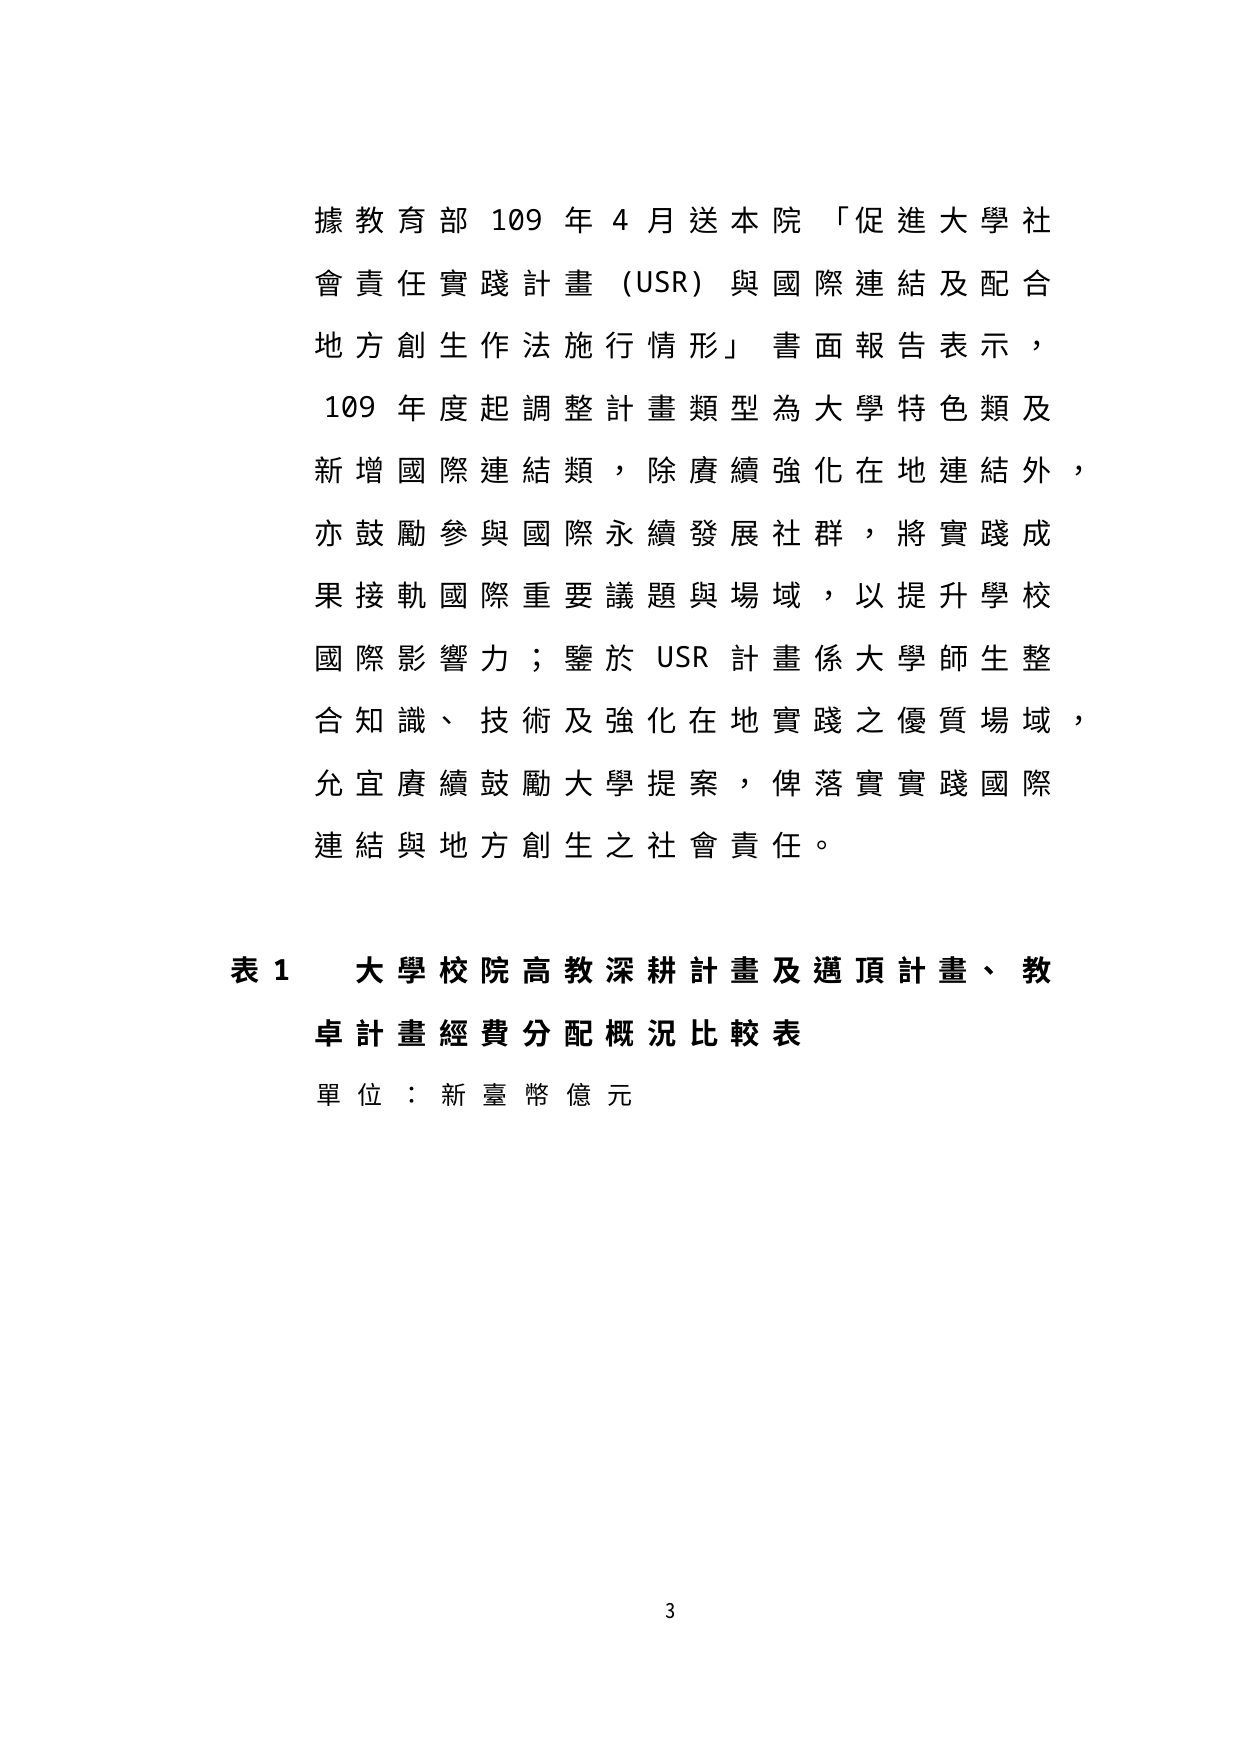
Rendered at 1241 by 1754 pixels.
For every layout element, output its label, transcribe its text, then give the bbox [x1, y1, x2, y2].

text 表1 大學校院高教深耕計畫及邁頂計畫、教卓計畫經費分配概況比較表 單位：新臺幣億元 [186, 927, 1058, 1115]
text 3.另高教深耕計畫第1部分之USR計畫，旨在鼓勵大專校院整合知識、技術及資源，從在地需求出發以善盡社會責任，預計總經費60億元；107年度及108年度USR計畫分別編列12億元及11億元，惟執行狀況欠佳，執行率僅51.56%及56.25%(詳表2)。據教育部109年4月送本院「促進大學社會責任實踐計畫(USR)與國際連結及配合地方創生作法施行情形」書面報告表示，109年度起調整計畫類型為大學特色類及新增國際連結類，除賡續強化在地連結外，亦鼓勵參與國際永續發展社群，將實踐成果接軌國際重要議題與場域，以提升學校國際影響力；鑒於USR計畫係大學師生整合知識、技術及強化在地實踐之優質場域，允宜賡續鼓勵大學提案，俾落實實踐國際連結與地方創生之社會責任。 [271, 177, 1058, 865]
